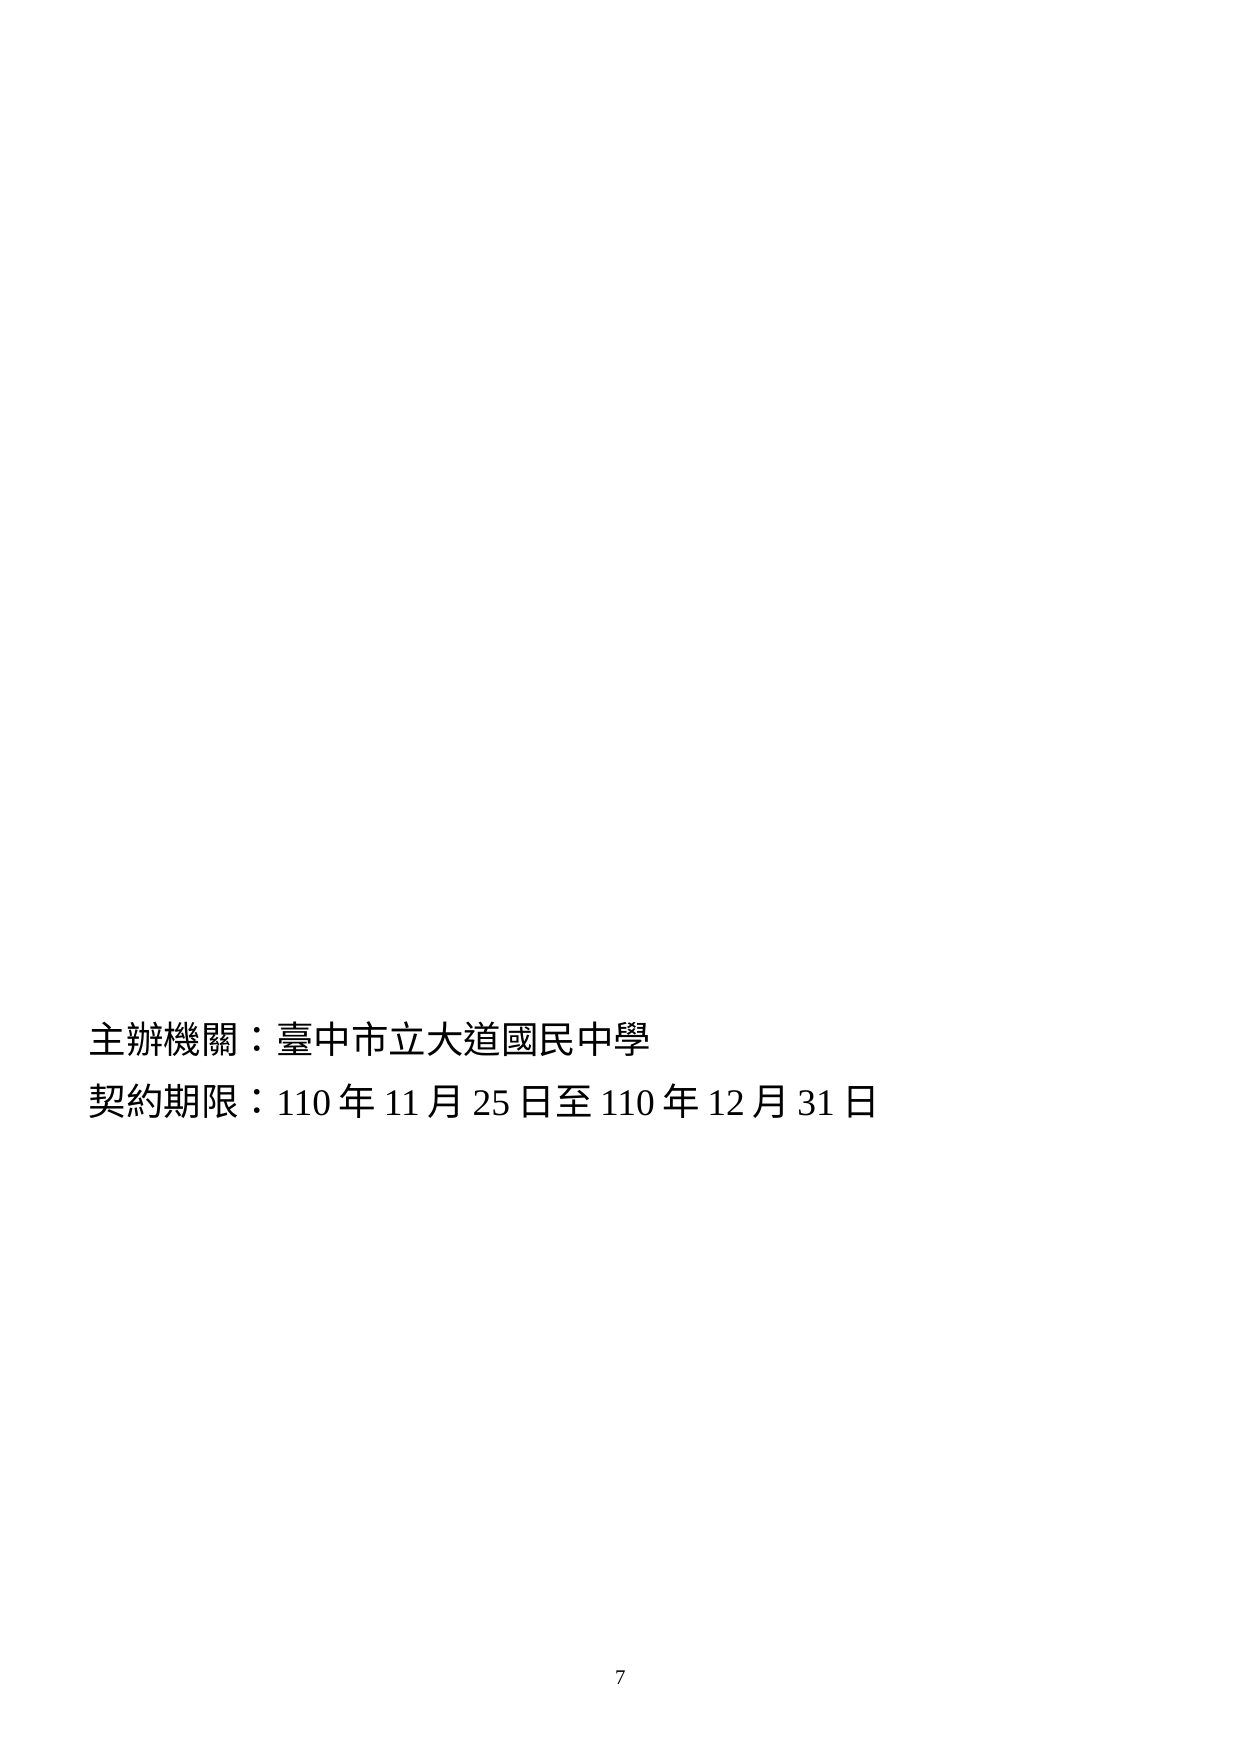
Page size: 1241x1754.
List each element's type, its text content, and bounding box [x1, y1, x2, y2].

text 契約期限：110年11月25日至110年12月31日 [89, 1058, 1152, 1120]
text 主辦機關：臺中市立大道國民中學 [89, 995, 1152, 1058]
